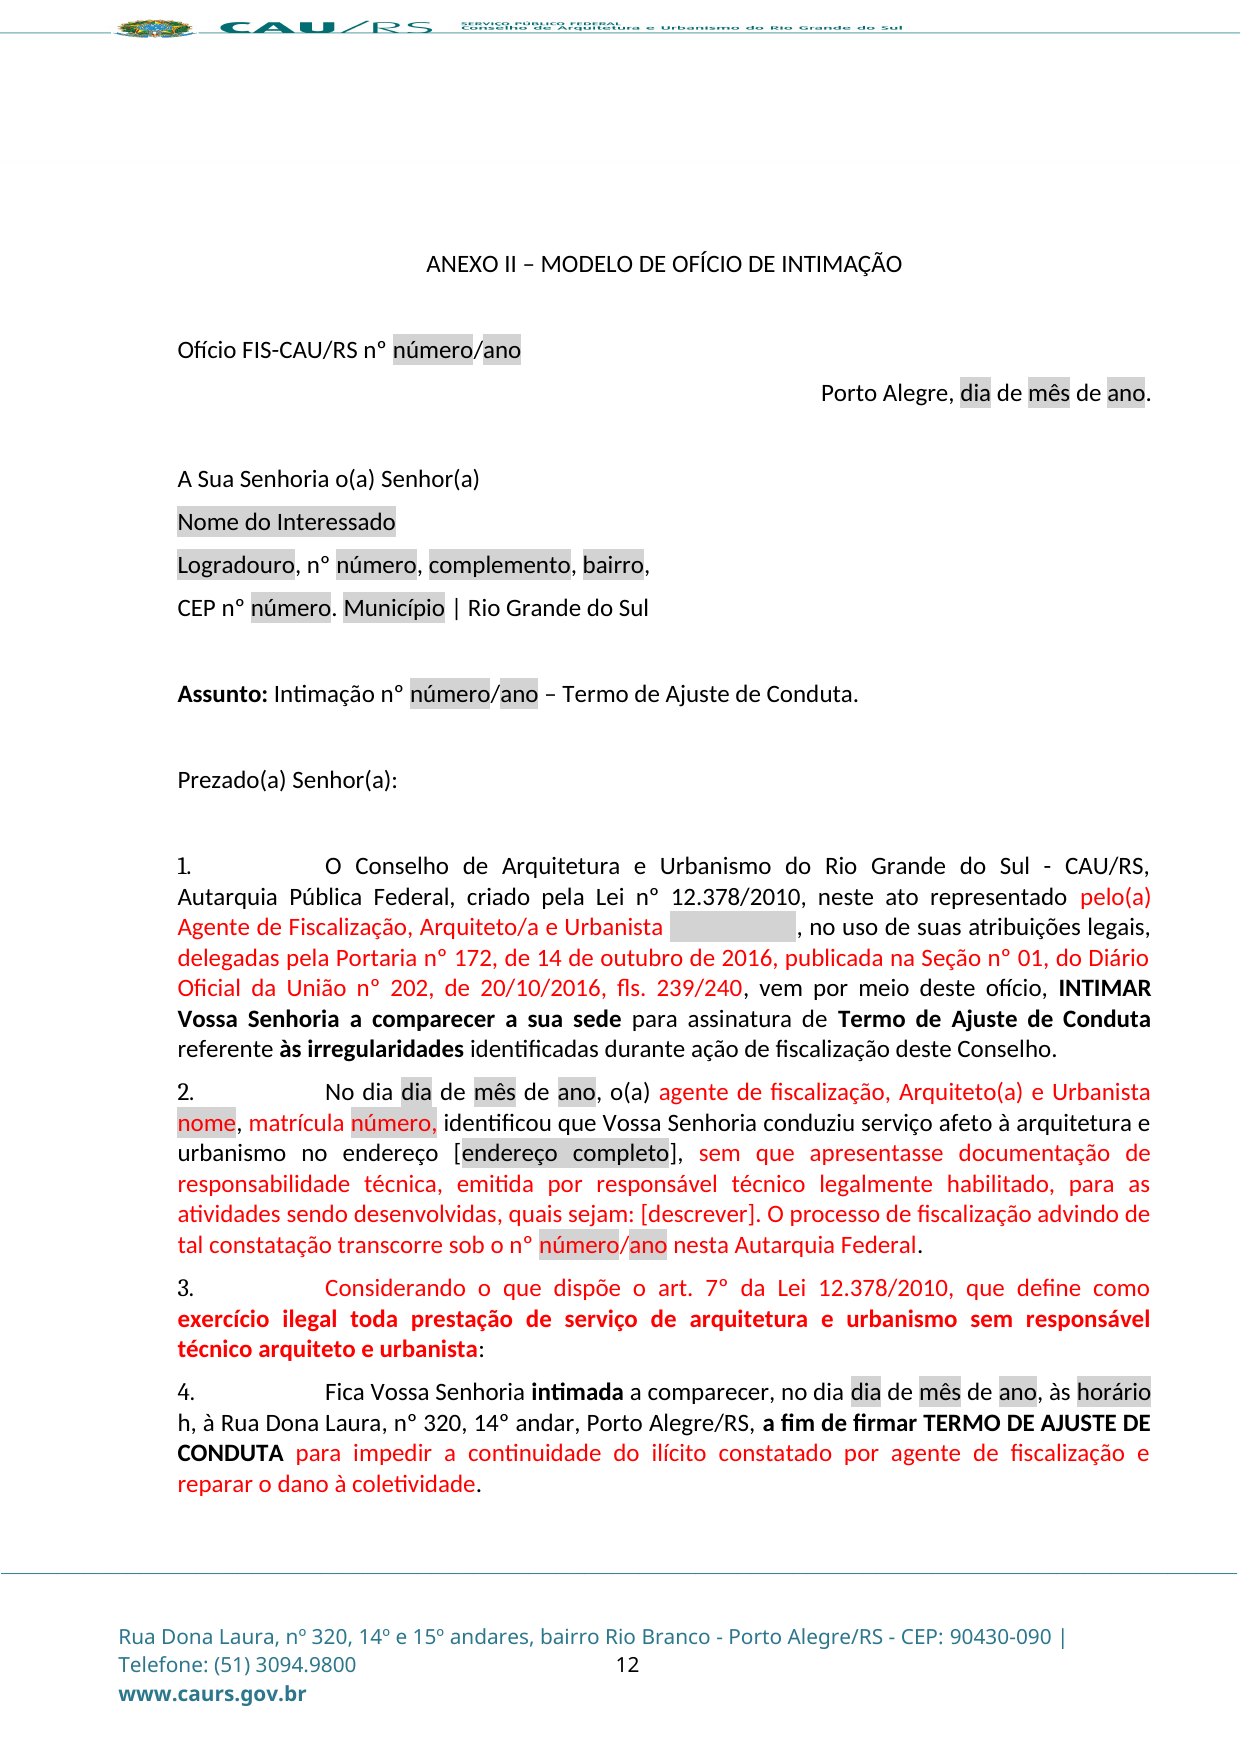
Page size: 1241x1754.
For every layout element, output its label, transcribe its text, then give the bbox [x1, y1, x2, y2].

list O Conselho de Arquitetura e Urbanismo do Rio Grande do Sul - CAU/RS, Autarquia Pública Federal, criado pela Lei nº 12.378/2010, neste ato representado pelo(a) Agente de Fiscalização, Arquiteto/a e Urbanista , no uso de suas atribuições legais, delegadas pela Portaria nº 172, de 14 de outubro de 2016, publicada na Seção nº 01, do Diário Oficial da União nº 202, de 20/10/2016, fls. 239/240, vem por meio deste ofício, INTIMAR Vossa Senhoria a comparecer a sua sede para assinatura de Termo de Ajuste de Conduta referente às irregularidades identificadas durante ação de fiscalização deste Conselho. [177, 850, 1152, 1064]
list Porto Alegre, dia de mês de ano. [177, 377, 1152, 408]
text CEP nº número. Município | Rio Grande do Sul [177, 592, 1152, 623]
text Nome do Interessado [177, 506, 1152, 537]
list Considerando o que dispõe o art. 7º da Lei 12.378/2010, que define como exercício ilegal toda prestação de serviço de arquitetura e urbanismo sem responsável técnico arquiteto e urbanista: [177, 1272, 1152, 1364]
text Logradouro, nº número, complemento, bairro, [177, 549, 1152, 580]
text Assunto: Intimação nº número/ano – Termo de Ajuste de Conduta. [177, 678, 1152, 709]
text A Sua Senhoria o(a) Senhor(a) [177, 463, 1152, 494]
text ANEXO II – MODELO DE OFÍCIO DE INTIMAÇÃO [177, 248, 1152, 279]
list Fica Vossa Senhoria intimada a comparecer, no dia dia de mês de ano, às horário h, à Rua Dona Laura, nº 320, 14º andar, Porto Alegre/RS, a fim de firmar TERMO DE AJUSTE DE CONDUTA para impedir a continuidade do ilícito constatado por agente de fiscalização e reparar o dano à coletividade. [177, 1376, 1152, 1498]
text Ofício FIS-CAU/RS nº número/ano [177, 334, 1152, 365]
list No dia dia de mês de ano, o(a) agente de fiscalização, Arquiteto(a) e Urbanista nome, matrícula número, identificou que Vossa Senhoria conduziu serviço afeto à arquitetura e urbanismo no endereço [endereço completo], sem que apresentasse documentação de responsabilidade técnica, emitida por responsável técnico legalmente habilitado, para as atividades sendo desenvolvidas, quais sejam: [descrever]. O processo de fiscalização advindo de tal constatação transcorre sob o nº número/ano nesta Autarquia Federal. [177, 1077, 1152, 1260]
text Prezado(a) Senhor(a): [177, 764, 1152, 795]
